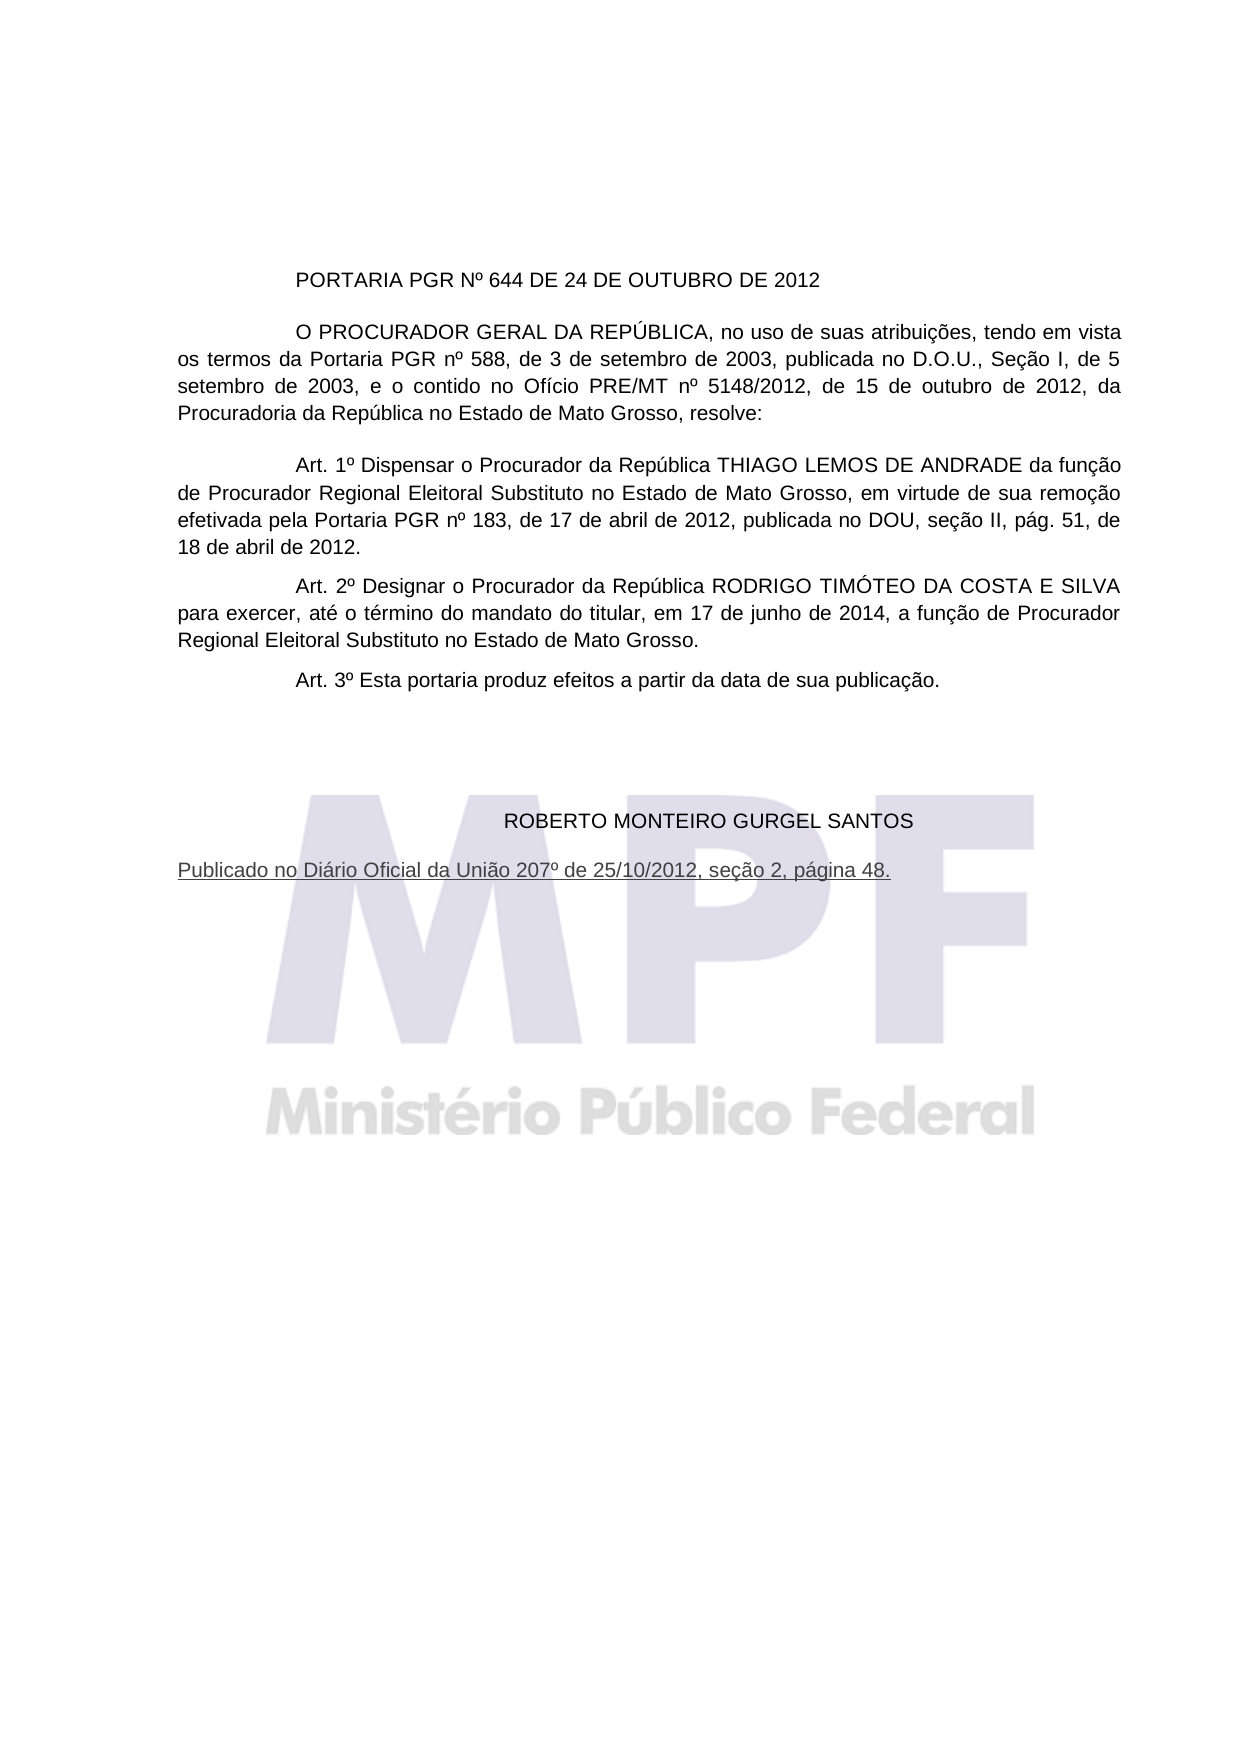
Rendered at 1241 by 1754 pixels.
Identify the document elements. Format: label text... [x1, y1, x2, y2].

text PORTARIA PGR Nº 644 DE 24 DE OUTUBRO DE 2012 [177, 266, 1122, 293]
text Art. 1º Dispensar o Procurador da República THIAGO LEMOS DE ANDRADE da função de Procurador Regional Eleitoral Substituto no Estado de Mato Grosso, em virtude de sua remoção efetivada pela Portaria PGR nº 183, de 17 de abril de 2012, publicada no DOU, seção II, pág. 51, de 18 de abril de 2012. [177, 451, 1122, 559]
text Publicado no Diário Oficial da União 207º de 25/10/2012, seção 2, página 48. [177, 858, 1122, 882]
picture [266, 882, 1034, 1136]
picture [266, 795, 1034, 806]
text Art. 3º Esta portaria produz efeitos a partir da data de sua publicação. [177, 666, 1122, 693]
text ROBERTO MONTEIRO GURGEL SANTOS [177, 806, 1122, 833]
text Art. 2º Designar o Procurador da República RODRIGO TIMÓTEO DA COSTA E SILVA para exercer, até o término do mandato do titular, em 17 de junho de 2014, a função de Procurador Regional Eleitoral Substituto no Estado de Mato Grosso. [177, 572, 1122, 653]
picture [266, 833, 1034, 858]
text O PROCURADOR GERAL DA REPÚBLICA, no uso de suas atribuições, tendo em vista os termos da Portaria PGR nº 588, de 3 de setembro de 2003, publicada no D.O.U., Seção I, de 5 setembro de 2003, e o contido no Ofício PRE/MT nº 5148/2012, de 15 de outubro de 2012, da Procuradoria da República no Estado de Mato Grosso, resolve: [177, 318, 1122, 426]
